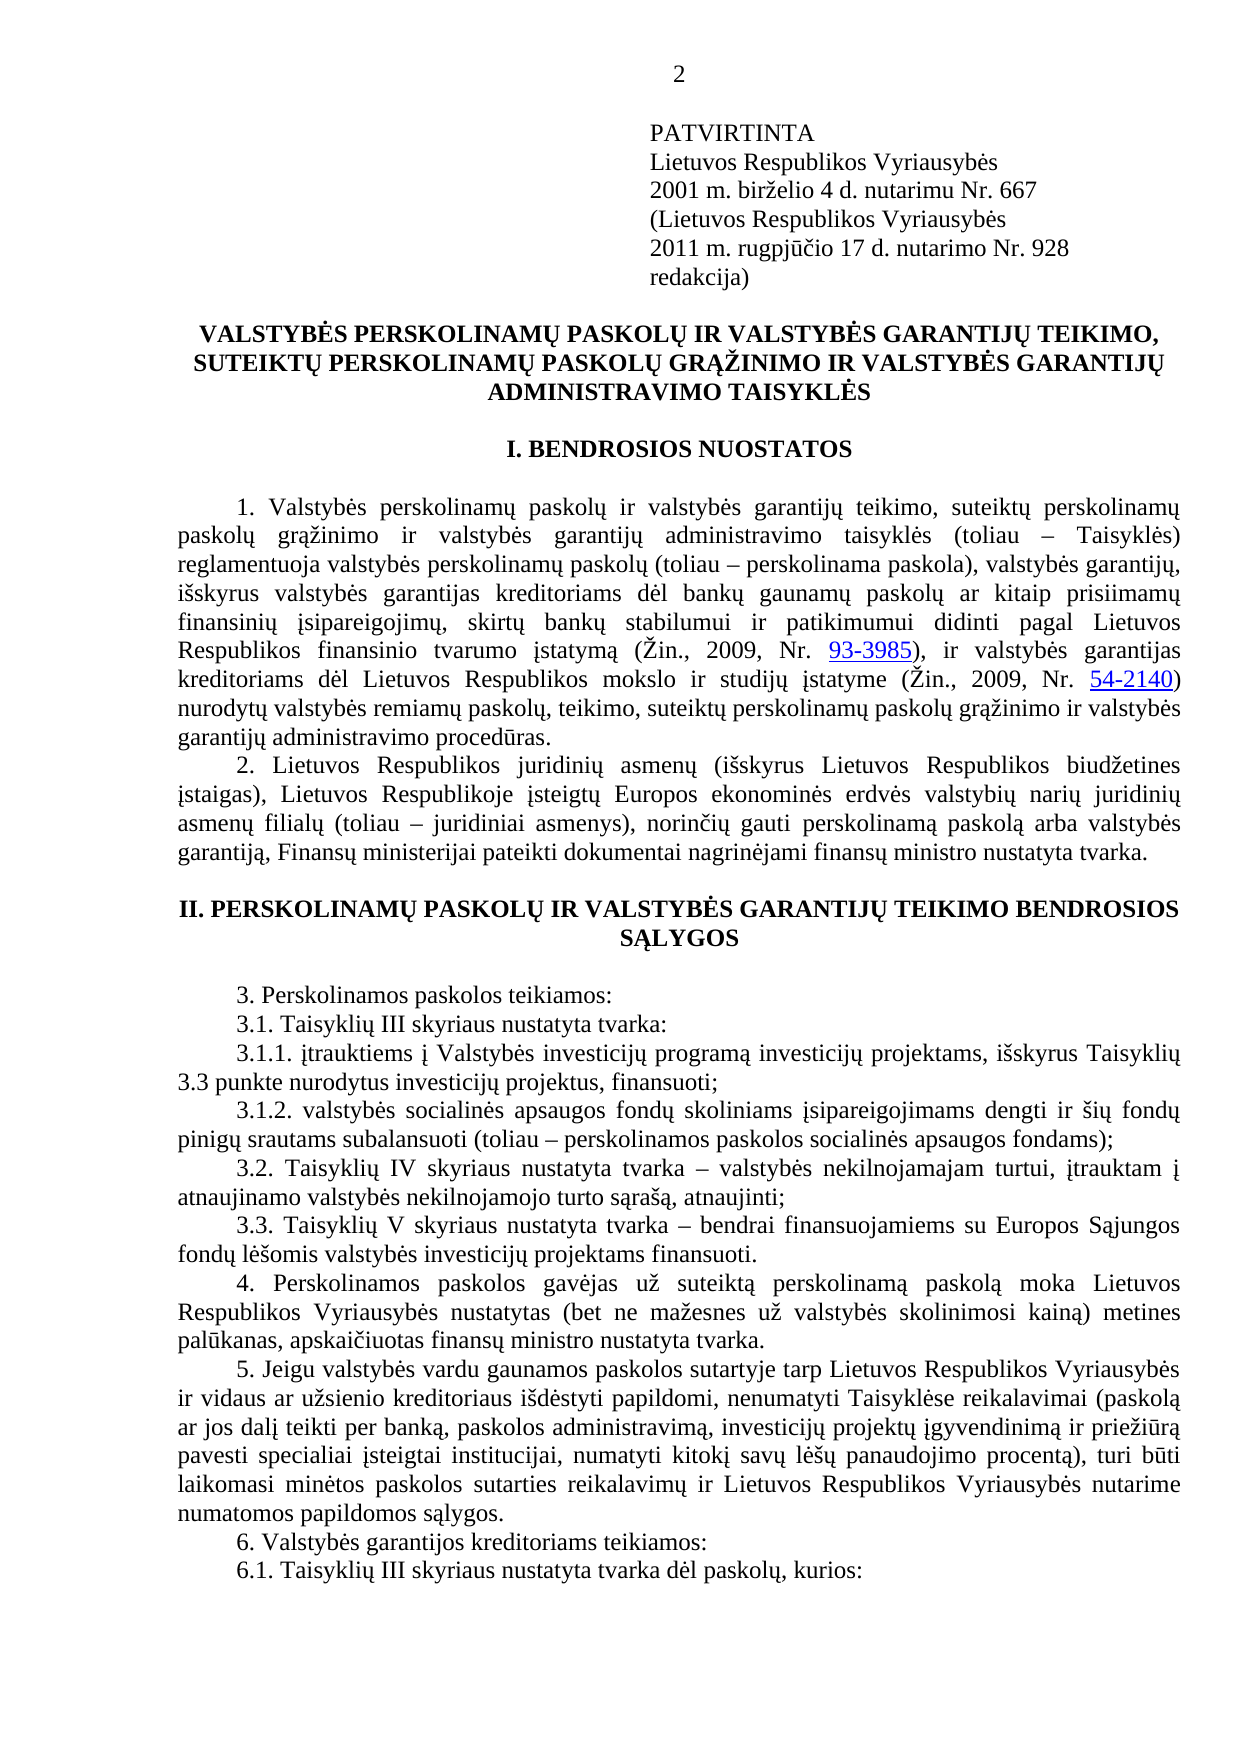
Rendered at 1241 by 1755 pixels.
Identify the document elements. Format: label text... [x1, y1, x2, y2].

text redakcija) [649, 262, 1181, 291]
text Lietuvos Respublikos Vyriausybės [649, 147, 1181, 176]
text 3.2. Taisyklių IV skyriaus nustatyta tvarka – valstybės nekilnojamajam turtui, įtrauktam į atnaujinamo valstybės nekilnojamojo turto sąrašą, atnaujinti; [177, 1153, 1181, 1211]
text 4. Perskolinamos paskolos gavėjas už suteiktą perskolinamą paskolą moka Lietuvos Respublikos Vyriausybės nustatytas (bet ne mažesnes už valstybės skolinimosi kainą) metines palūkanas, apskaičiuotas finansų ministro nustatyta tvarka. [177, 1268, 1181, 1354]
text 2001 m. birželio 4 d. nutarimu Nr. 667 [649, 176, 1181, 204]
text II. PERSKOLINAMŲ PASKOLŲ IR VALSTYBĖS GARANTIJŲ TEIKIMO BENDROSIOS SĄLYGOS [177, 894, 1181, 952]
text 6. Valstybės garantijos kreditoriams teikiamos: [177, 1527, 1181, 1556]
text VALSTYBĖS PERSKOLINAMŲ PASKOLŲ IR VALSTYBĖS GARANTIJŲ TEIKIMO, SUTEIKTŲ PERSKOLINAMŲ PASKOLŲ GRĄŽINIMO IR VALSTYBĖS GARANTIJŲ ADMINISTRAVIMO TAISYKLĖS [177, 319, 1181, 406]
text 3.1. Taisyklių III skyriaus nustatyta tvarka: [177, 1009, 1181, 1038]
text 1. Valstybės perskolinamų paskolų ir valstybės garantijų teikimo, suteiktų perskolinamų paskolų grąžinimo ir valstybės garantijų administravimo taisyklės (toliau – Taisyklės) reglamentuoja valstybės perskolinamų paskolų (toliau – perskolinama paskola), valstybės garantijų, išskyrus valstybės garantijas kreditoriams dėl bankų gaunamų paskolų ar kitaip prisiimamų finansinių įsipareigojimų, skirtų bankų stabilumui ir patikimumui didinti pagal Lietuvos Respublikos finansinio tvarumo įstatymą (Žin., 2009, Nr. 93-3985), ir valstybės garantijas kreditoriams dėl Lietuvos Respublikos mokslo ir studijų įstatyme (Žin., 2009, Nr. 54-2140) nurodytų valstybės remiamų paskolų, teikimo, suteiktų perskolinamų paskolų grąžinimo ir valstybės garantijų administravimo procedūras. [177, 492, 1181, 751]
text 3. Perskolinamos paskolos teikiamos: [177, 981, 1181, 1009]
text (Lietuvos Respublikos Vyriausybės [649, 204, 1181, 233]
text 2. Lietuvos Respublikos juridinių asmenų (išskyrus Lietuvos Respublikos biudžetines įstaigas), Lietuvos Respublikoje įsteigtų Europos ekonominės erdvės valstybių narių juridinių asmenų filialų (toliau – juridiniai asmenys), norinčių gauti perskolinamą paskolą arba valstybės garantiją, Finansų ministerijai pateikti dokumentai nagrinėjami finansų ministro nustatyta tvarka. [177, 751, 1181, 866]
text 6.1. Taisyklių III skyriaus nustatyta tvarka dėl paskolų, kurios: [177, 1556, 1181, 1584]
text 5. Jeigu valstybės vardu gaunamos paskolos sutartyje tarp Lietuvos Respublikos Vyriausybės ir vidaus ar užsienio kreditoriaus išdėstyti papildomi, nenumatyti Taisyklėse reikalavimai (paskolą ar jos dalį teikti per banką, paskolos administravimą, investicijų projektų įgyvendinimą ir priežiūrą pavesti specialiai įsteigtai institucijai, numatyti kitokį savų lėšų panaudojimo procentą), turi būti laikomasi minėtos paskolos sutarties reikalavimų ir Lietuvos Respublikos Vyriausybės nutarime numatomos papildomos sąlygos. [177, 1354, 1181, 1527]
text 2011 m. rugpjūčio 17 d. nutarimo Nr. 928 [649, 233, 1181, 262]
text Patvirtinta [649, 118, 1181, 147]
text 3.3. Taisyklių V skyriaus nustatyta tvarka – bendrai finansuojamiems su Europos Sąjungos fondų lėšomis valstybės investicijų projektams finansuoti. [177, 1211, 1181, 1268]
text I. BENDROSIOS NUOSTATOS [177, 434, 1181, 463]
text 3.1.1. įtrauktiems į Valstybės investicijų programą investicijų projektams, išskyrus Taisyklių 3.3 punkte nurodytus investicijų projektus, finansuoti; [177, 1038, 1181, 1096]
text 3.1.2. valstybės socialinės apsaugos fondų skoliniams įsipareigojimams dengti ir šių fondų pinigų srautams subalansuoti (toliau – perskolinamos paskolos socialinės apsaugos fondams); [177, 1096, 1181, 1153]
